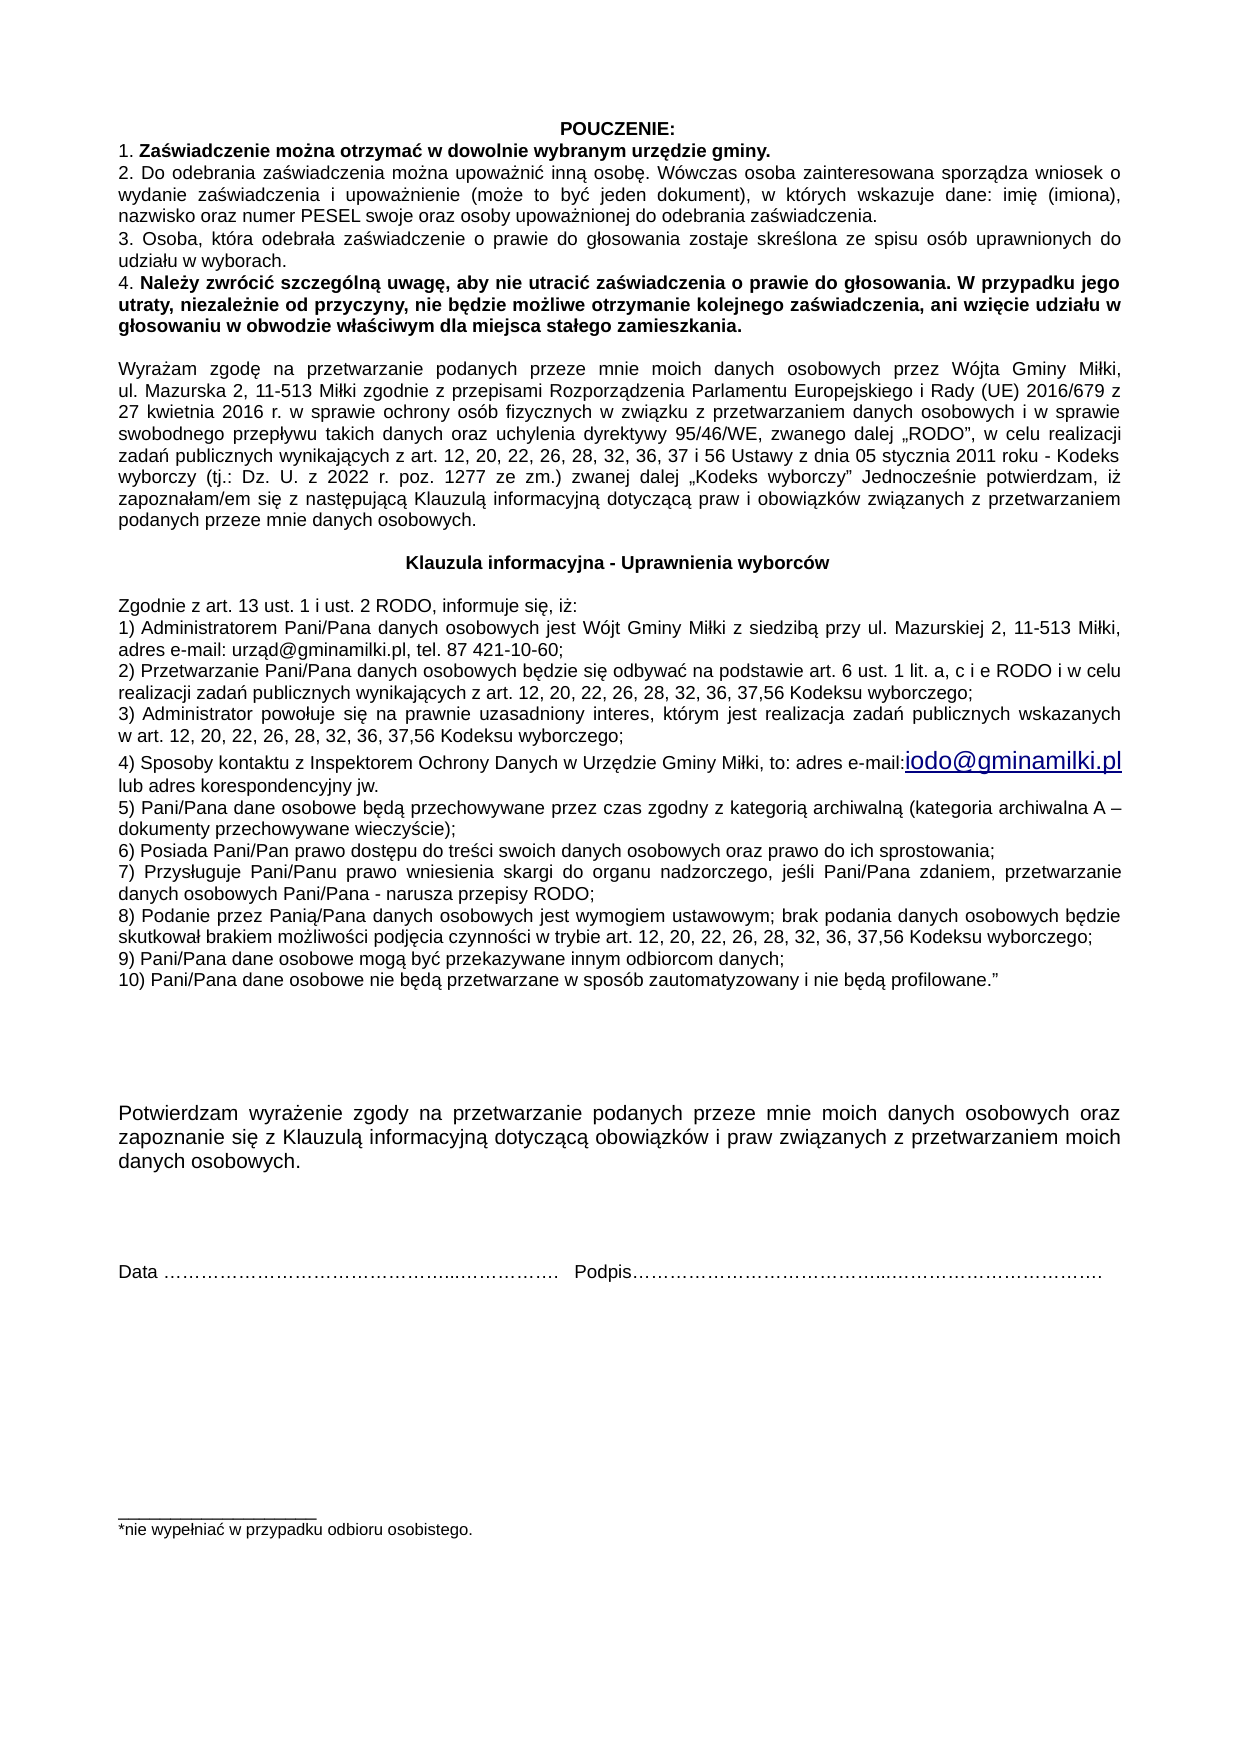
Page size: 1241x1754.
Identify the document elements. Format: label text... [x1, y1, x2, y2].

text 1. Zaświadczenie można otrzymać w dowolnie wybranym urzędzie gminy. [118, 140, 1122, 161]
text 3. Osoba, która odebrała zaświadczenie o prawie do głosowania zostaje skreślona ze spisu osób uprawnionych do udziału w wyborach. [118, 228, 1122, 271]
text Klauzula informacyjna - Uprawnienia wyborców [118, 552, 1122, 574]
text 1) Administratorem Pani/Pana danych osobowych jest Wójt Gminy Miłki z siedzibą przy ul. Mazurskiej 2, 11-513 Miłki, adres e-mail: urząd@gminamilki.pl, tel. 87 421-10-60; [118, 617, 1122, 660]
text 8) Podanie przez Panią/Pana danych osobowych jest wymogiem ustawowym; brak podania danych osobowych będzie skutkował brakiem możliwości podjęcia czynności w trybie art. 12, 20, 22, 26, 28, 32, 36, 37,56 Kodeksu wyborczego; [118, 904, 1122, 947]
text ___________________ [118, 1498, 1122, 1520]
text 6) Posiada Pani/Pan prawo dostępu do treści swoich danych osobowych oraz prawo do ich sprostowania; [118, 840, 1122, 861]
text 9) Pani/Pana dane osobowe mogą być przekazywane innym odbiorcom danych; [118, 947, 1122, 969]
text 10) Pani/Pana dane osobowe nie będą przetwarzane w sposób zautomatyzowany i nie będą profilowane.” [118, 969, 1122, 991]
text 4. Należy zwrócić szczególną uwagę, aby nie utracić zaświadczenia o prawie do głosowania. W przypadku jego utraty, niezależnie od przyczyny, nie będzie możliwe otrzymanie kolejnego zaświadczenia, ani wzięcie udziału w głosowaniu w obwodzie właściwym dla miejsca stałego zamieszkania. [118, 272, 1122, 337]
text 4) Sposoby kontaktu z Inspektorem Ochrony Danych w Urzędzie Gminy Miłki, to: adres e-mail:iodo@gminamilki.pl lub adres korespondencyjny jw. [118, 746, 1122, 797]
text POUCZENIE: [118, 118, 1122, 140]
text *nie wypełniać w przypadku odbioru osobistego. [118, 1520, 1122, 1539]
text 2. Do odebrania zaświadczenia można upoważnić inną osobę. Wówczas osoba zainteresowana sporządza wniosek o wydanie zaświadczenia i upoważnienie (może to być jeden dokument), w których wskazuje dane: imię (imiona), nazwisko oraz numer PESEL swoje oraz osoby upoważnionej do odebrania zaświadczenia. [118, 162, 1122, 227]
text 2) Przetwarzanie Pani/Pana danych osobowych będzie się odbywać na podstawie art. 6 ust. 1 lit. a, c i e RODO i w celu realizacji zadań publicznych wynikających z art. 12, 20, 22, 26, 28, 32, 36, 37,56 Kodeksu wyborczego; [118, 660, 1122, 703]
text 5) Pani/Pana dane osobowe będą przechowywane przez czas zgodny z kategorią archiwalną (kategoria archiwalna A – dokumenty przechowywane wieczyście); [118, 797, 1122, 840]
text 7) Przysługuje Pani/Panu prawo wniesienia skargi do organu nadzorczego, jeśli Pani/Pana zdaniem, przetwarzanie danych osobowych Pani/Pana - narusza przepisy RODO; [118, 861, 1122, 904]
text Potwierdzam wyrażenie zgody na przetwarzanie podanych przeze mnie moich danych osobowych oraz zapoznanie się z Klauzulą informacyjną dotyczącą obowiązków i praw związanych z przetwarzaniem moich danych osobowych. [118, 1101, 1122, 1173]
text Data ………………………………………...……………. Podpis…………………………………...……………………………. [118, 1261, 1122, 1283]
text 3) Administrator powołuje się na prawnie uzasadniony interes, którym jest realizacja zadań publicznych wskazanych w art. 12, 20, 22, 26, 28, 32, 36, 37,56 Kodeksu wyborczego; [118, 703, 1122, 746]
text Zgodnie z art. 13 ust. 1 i ust. 2 RODO, informuje się, iż: [118, 595, 1122, 617]
text Wyrażam zgodę na przetwarzanie podanych przeze mnie moich danych osobowych przez Wójta Gminy Miłki, ul. Mazurska 2, 11-513 Miłki zgodnie z przepisami Rozporządzenia Parlamentu Europejskiego i Rady (UE) 2016/679 z 27 kwietnia 2016 r. w sprawie ochrony osób fizycznych w związku z przetwarzaniem danych osobowych i w sprawie swobodnego przepływu takich danych oraz uchylenia dyrektywy 95/46/WE, zwanego dalej „RODO”, w celu realizacji zadań publicznych wynikających z art. 12, 20, 22, 26, 28, 32, 36, 37 i 56 Ustawy z dnia 05 stycznia 2011 roku - Kodeks wyborczy (tj.: Dz. U. z 2022 r. poz. 1277 ze zm.) zwanej dalej „Kodeks wyborczy” Jednocześnie potwierdzam, iż zapoznałam/em się z następującą Klauzulą informacyjną dotyczącą praw i obowiązków związanych z przetwarzaniem podanych przeze mnie danych osobowych. [118, 358, 1122, 531]
